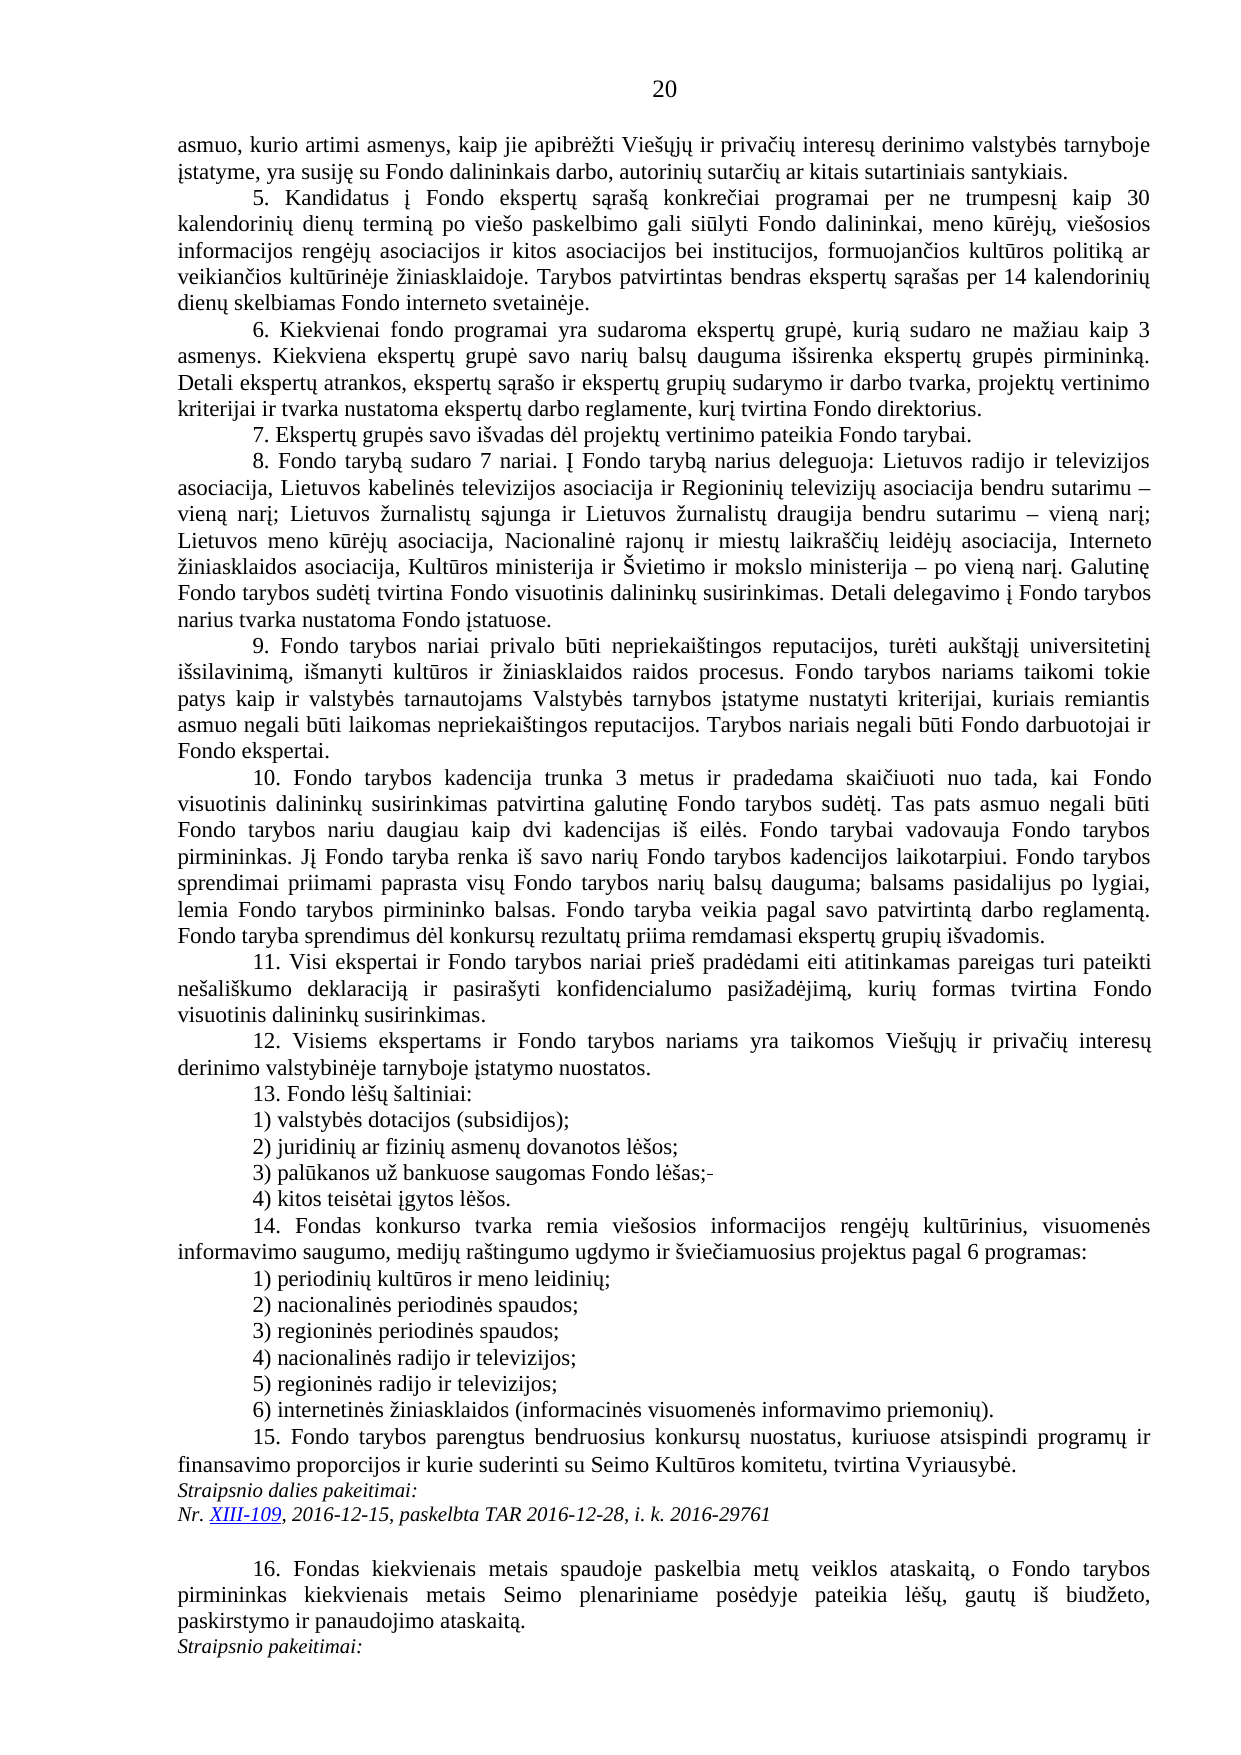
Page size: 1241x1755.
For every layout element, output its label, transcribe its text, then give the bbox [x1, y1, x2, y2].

text 13. Fondo lėšų šaltiniai: [177, 1080, 1152, 1106]
text Nr. XIII-109, 2016-12-15, paskelbta TAR 2016-12-28, i. k. 2016-29761 [177, 1502, 1152, 1526]
text 10. Fondo tarybos kadencija trunka 3 metus ir pradedama skaičiuoti nuo tada, kai Fondo visuotinis dalininkų susirinkimas patvirtina galutinę Fondo tarybos sudėtį. Tas pats asmuo negali būti Fondo tarybos nariu daugiau kaip dvi kadencijas iš eilės. Fondo tarybai vadovauja Fondo tarybos pirmininkas. Jį Fondo taryba renka iš savo narių Fondo tarybos kadencijos laikotarpiui. Fondo tarybos sprendimai priimami paprasta visų Fondo tarybos narių balsų dauguma; balsams pasidalijus po lygiai, lemia Fondo tarybos pirmininko balsas. Fondo taryba veikia pagal savo patvirtintą darbo reglamentą. Fondo taryba sprendimus dėl konkursų rezultatų priima remdamasi ekspertų grupių išvadomis. [177, 764, 1152, 948]
text asmuo, kurio artimi asmenys, kaip jie apibrėžti Viešųjų ir privačių interesų derinimo valstybės tarnyboje įstatyme, yra susiję su Fondo dalininkais darbo, autorinių sutarčių ar kitais sutartiniais santykiais. [177, 131, 1152, 184]
text 3) regioninės periodinės spaudos; [177, 1317, 1152, 1344]
text 2) nacionalinės periodinės spaudos; [177, 1291, 1152, 1317]
text 6) internetinės žiniasklaidos (informacinės visuomenės informavimo priemonių). [177, 1396, 1152, 1423]
text 1) periodinių kultūros ir meno leidinių; [177, 1264, 1152, 1291]
text 14. Fondas konkurso tvarka remia viešosios informacijos rengėjų kultūrinius, visuomenės informavimo saugumo, medijų raštingumo ugdymo ir šviečiamuosius projektus pagal 6 programas: [177, 1212, 1152, 1264]
text 6. Kiekvienai fondo programai yra sudaroma ekspertų grupė, kurią sudaro ne mažiau kaip 3 asmenys. Kiekviena ekspertų grupė savo narių balsų dauguma išsirenka ekspertų grupės pirmininką. Detali ekspertų atrankos, ekspertų sąrašo ir ekspertų grupių sudarymo ir darbo tvarka, projektų vertinimo kriterijai ir tvarka nustatoma ekspertų darbo reglamente, kurį tvirtina Fondo direktorius. [177, 316, 1152, 421]
text Straipsnio pakeitimai: [177, 1634, 1152, 1658]
text 5. Kandidatus į Fondo ekspertų sąrašą konkrečiai programai per ne trumpesnį kaip 30 kalendorinių dienų terminą po viešo paskelbimo gali siūlyti Fondo dalininkai, meno kūrėjų, viešosios informacijos rengėjų asociacijos ir kitos asociacijos bei institucijos, formuojančios kultūros politiką ar veikiančios kultūrinėje žiniasklaidoje. Tarybos patvirtintas bendras ekspertų sąrašas per 14 kalendorinių dienų skelbiamas Fondo interneto svetainėje. [177, 184, 1152, 316]
text 4) nacionalinės radijo ir televizijos; [177, 1344, 1152, 1370]
text 2) juridinių ar fizinių asmenų dovanotos lėšos; [177, 1133, 1152, 1159]
text 7. Ekspertų grupės savo išvadas dėl projektų vertinimo pateikia Fondo tarybai. [177, 421, 1152, 448]
text 16. Fondas kiekvienais metais spaudoje paskelbia metų veiklos ataskaitą, o Fondo tarybos pirmininkas kiekvienais metais Seimo plenariniame posėdyje pateikia lėšų, gautų iš biudžeto, paskirstymo ir panaudojimo ataskaitą. [177, 1555, 1152, 1634]
text 11. Visi ekspertai ir Fondo tarybos nariai prieš pradėdami eiti atitinkamas pareigas turi pateikti nešališkumo deklaraciją ir pasirašyti konfidencialumo pasižadėjimą, kurių formas tvirtina Fondo visuotinis dalininkų susirinkimas. [177, 948, 1152, 1027]
text 3) palūkanos už bankuose saugomas Fondo lėšas; [177, 1159, 1152, 1186]
text 1) valstybės dotacijos (subsidijos); [177, 1106, 1152, 1133]
text 15. Fondo tarybos parengtus bendruosius konkursų nuostatus, kuriuose atsispindi programų ir finansavimo proporcijos ir kurie suderinti su Seimo Kultūros komitetu, tvirtina Vyriausybė. [177, 1423, 1152, 1478]
text 8. Fondo tarybą sudaro 7 nariai. Į Fondo tarybą narius deleguoja: Lietuvos radijo ir televizijos asociacija, Lietuvos kabelinės televizijos asociacija ir Regioninių televizijų asociacija bendru sutarimu – vieną narį; Lietuvos žurnalistų sąjunga ir Lietuvos žurnalistų draugija bendru sutarimu – vieną narį; Lietuvos meno kūrėjų asociacija, Nacionalinė rajonų ir miestų laikraščių leidėjų asociacija, Interneto žiniasklaidos asociacija, Kultūros ministerija ir Švietimo ir mokslo ministerija – po vieną narį. Galutinę Fondo tarybos sudėtį tvirtina Fondo visuotinis dalininkų susirinkimas. Detali delegavimo į Fondo tarybos narius tvarka nustatoma Fondo įstatuose. [177, 448, 1152, 632]
text 4) kitos teisėtai įgytos lėšos. [177, 1186, 1152, 1212]
text Straipsnio dalies pakeitimai: [177, 1478, 1152, 1502]
text 5) regioninės radijo ir televizijos; [177, 1370, 1152, 1396]
text 9. Fondo tarybos nariai privalo būti nepriekaištingos reputacijos, turėti aukštąjį universitetinį išsilavinimą, išmanyti kultūros ir žiniasklaidos raidos procesus. Fondo tarybos nariams taikomi tokie patys kaip ir valstybės tarnautojams Valstybės tarnybos įstatyme nustatyti kriterijai, kuriais remiantis asmuo negali būti laikomas nepriekaištingos reputacijos. Tarybos nariais negali būti Fondo darbuotojai ir Fondo ekspertai. [177, 632, 1152, 764]
text 12. Visiems ekspertams ir Fondo tarybos nariams yra taikomos Viešųjų ir privačių interesų derinimo valstybinėje tarnyboje įstatymo nuostatos. [177, 1027, 1152, 1080]
